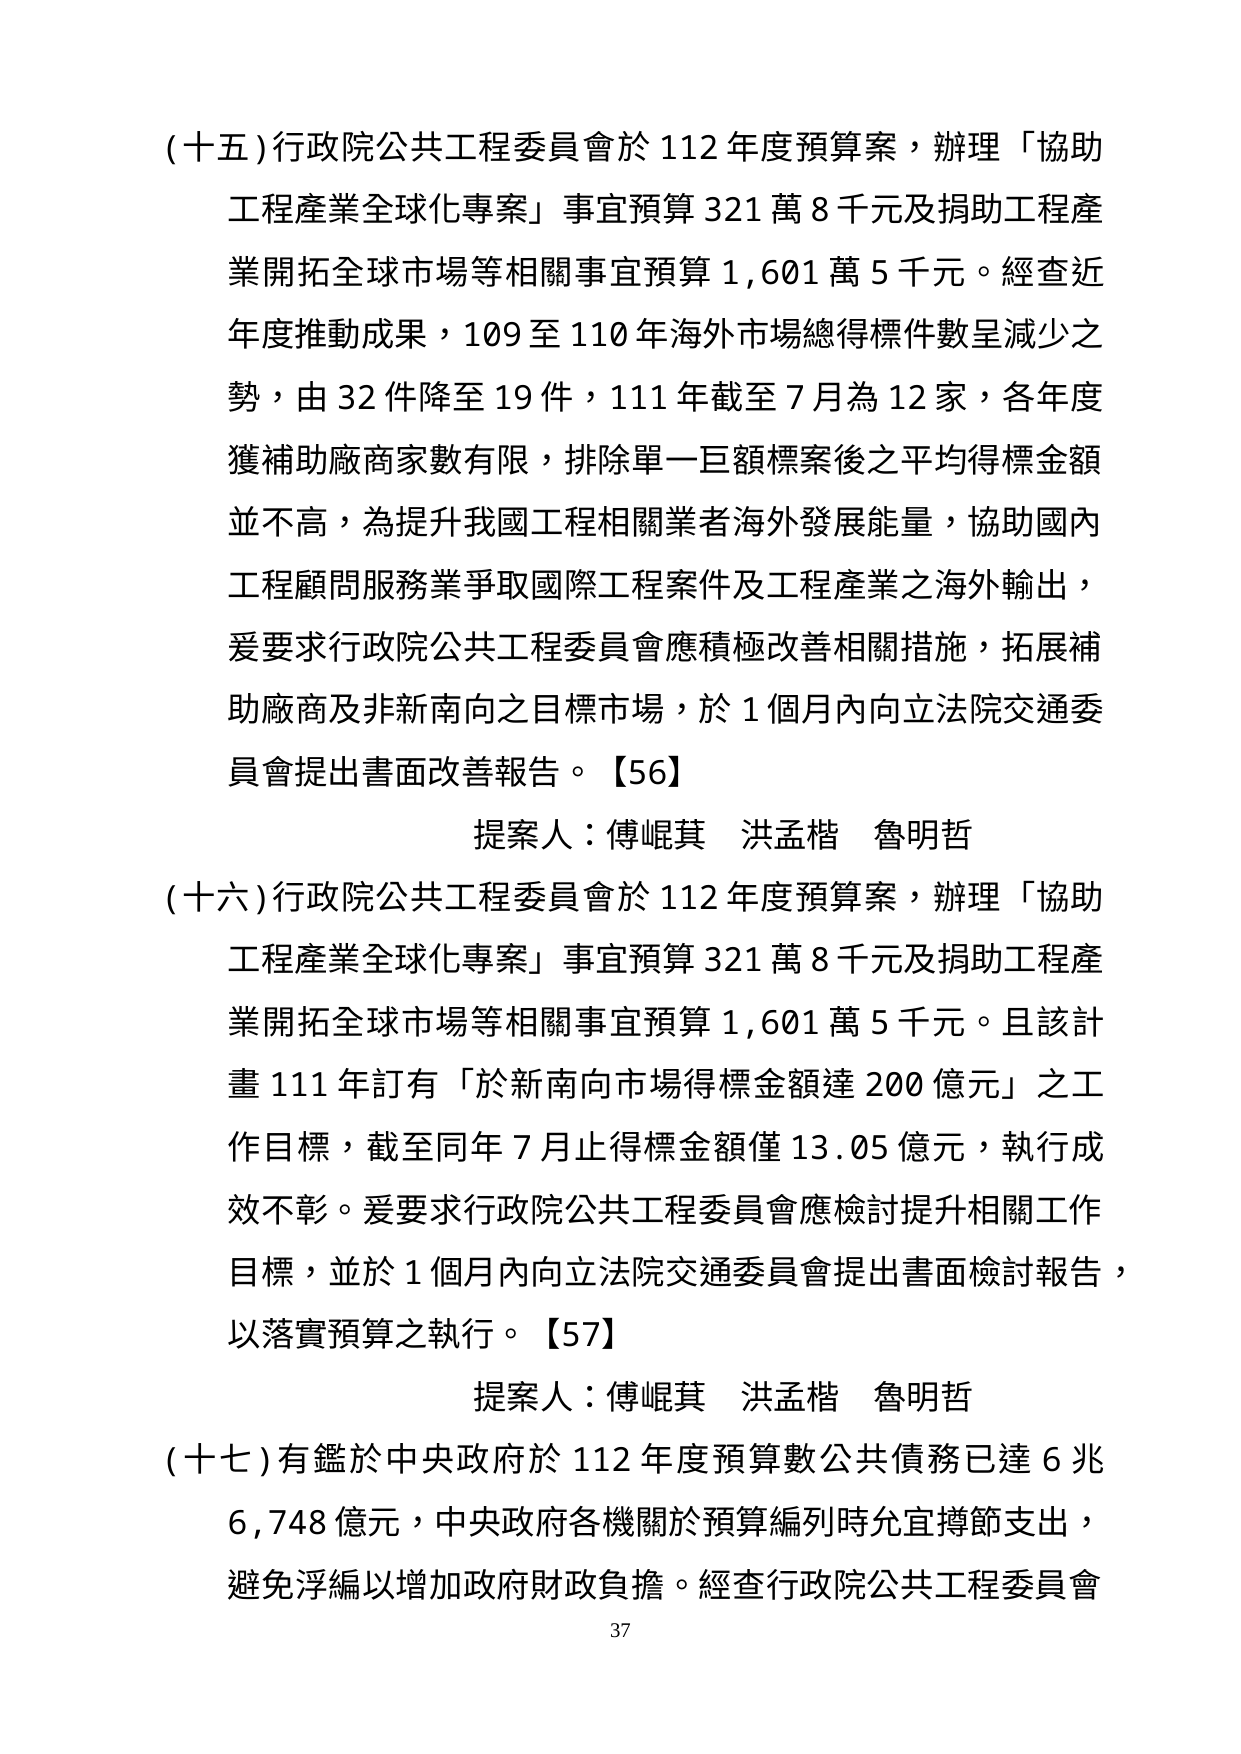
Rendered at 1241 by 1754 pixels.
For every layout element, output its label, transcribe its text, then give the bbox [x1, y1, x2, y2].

text 提案人：傅崐萁 洪孟楷 魯明哲 [473, 1353, 1117, 1416]
subtitle (十六)行政院公共工程委員會於112年度預算案，辦理「協助工程產業全球化專案」事宜預算321萬8千元及捐助工程產業開拓全球市場等相關事宜預算1,601萬5千元。且該計畫111年訂有「於新南向市場得標金額達200億元」之工作目標，截至同年7月止得標金額僅13.05億元，執行成效不彰。爰要求行政院公共工程委員會應檢討提升相關工作目標，並於1個月內向立法院交通委員會提出書面檢討報告，以落實預算之執行。【57】 [161, 853, 1104, 1353]
text 提案人：傅崐萁 洪孟楷 魯明哲 [473, 791, 1117, 853]
subtitle (十五)行政院公共工程委員會於112年度預算案，辦理「協助工程產業全球化專案」事宜預算321萬8千元及捐助工程產業開拓全球市場等相關事宜預算1,601萬5千元。經查近年度推動成果，109至110年海外市場總得標件數呈減少之勢，由32件降至19件，111年截至7月為12家，各年度獲補助廠商家數有限，排除單一巨額標案後之平均得標金額並不高，為提升我國工程相關業者海外發展能量，協助國內工程顧問服務業爭取國際工程案件及工程產業之海外輸出，爰要求行政院公共工程委員會應積極改善相關措施，拓展補助廠商及非新南向之目標市場，於1個月內向立法院交通委員會提出書面改善報告。【56】 [161, 103, 1104, 791]
subtitle (十七)有鑑於中央政府於112年度預算數公共債務已達6兆6,748億元，中央政府各機關於預算編列時允宜撙節支出，避免浮編以增加政府財政負擔。經查行政院公共工程委員會 [161, 1416, 1104, 1603]
